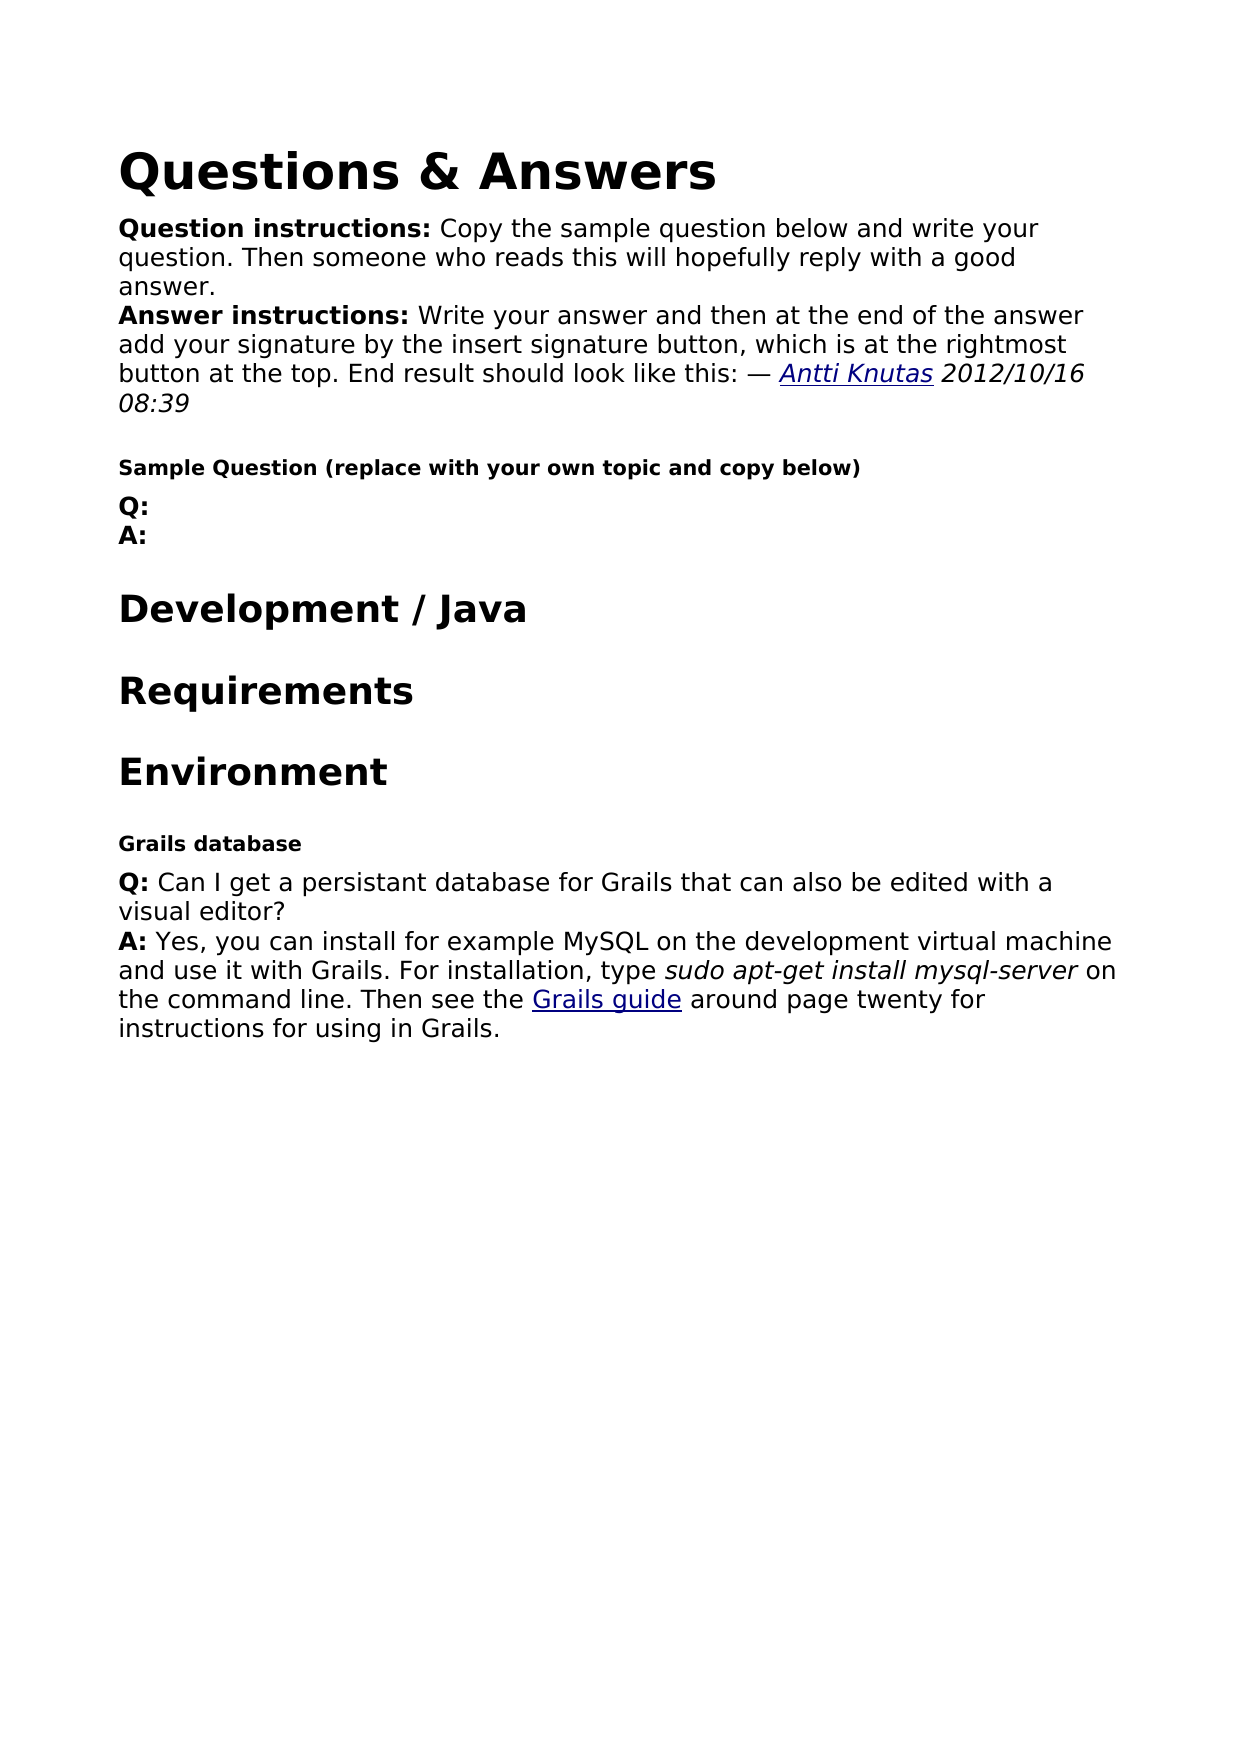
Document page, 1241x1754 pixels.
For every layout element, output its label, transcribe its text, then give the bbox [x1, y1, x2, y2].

subtitle Environment [118, 750, 1122, 794]
subtitle Requirements [118, 669, 1122, 713]
text Question instructions: Copy the sample question below and write your question. Then someone who reads this will hopefully reply with a good answer. Answer instructions: Write your answer and then at the end of the answer add your signature by the insert signature button, which is at the rightmost button at the top. End result should look like this: — Antti Knutas 2012/10/16 08:39 [118, 214, 1122, 418]
text Q: Can I get a persistant database for Grails that can also be edited with a visual editor? A: Yes, you can install for example MySQL on the development virtual machine and use it with Grails. For installation, type sudo apt-get install mysql-server on the command line. Then see the Grails guide around page twenty for instructions for using in Grails. [118, 868, 1122, 1043]
subtitle Development / Java [118, 588, 1122, 632]
subtitle Sample Question (replace with your own topic and copy below) [118, 456, 1122, 480]
subtitle Grails database [118, 832, 1122, 856]
text Q: A: [118, 492, 1122, 551]
subtitle Questions & Answers [118, 143, 1122, 201]
